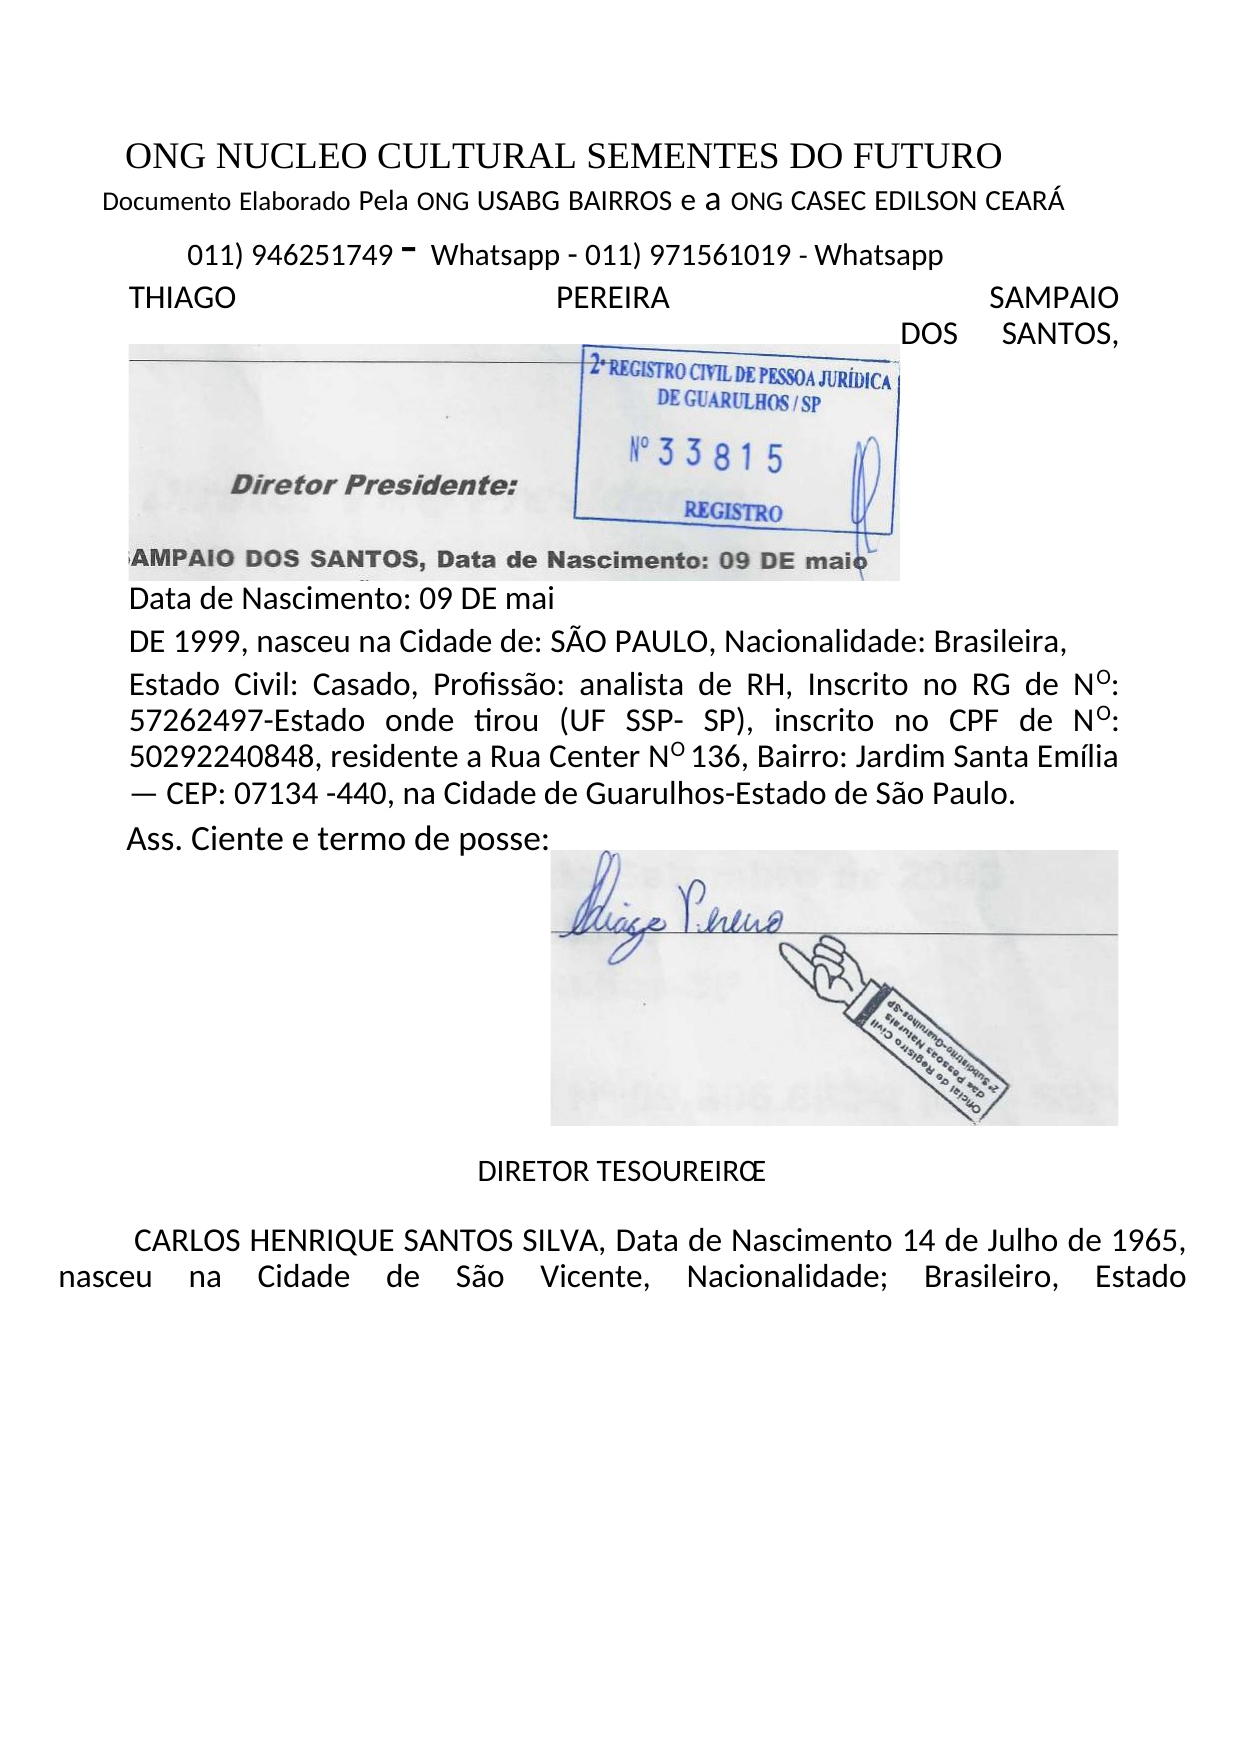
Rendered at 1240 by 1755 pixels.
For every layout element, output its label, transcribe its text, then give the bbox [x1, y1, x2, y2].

text DIRETOR TESOUREIRŒ [124, 1151, 1119, 1189]
text Ass. Ciente e termo de posse: [126, 816, 1119, 1126]
text Estado Civil: Casado, Profissão: analista de RH, Inscrito no RG de NO: 57262497-Estado onde tirou (UF SSP- SP), inscrito no CPF de NO: 50292240848, residente a Rua Center NO 136, Bairro: Jardim Santa Emília — CEP: 07134 -440, na Cidade de Guarulhos-Estado de São Paulo. [128, 666, 1119, 813]
text DE 1999, nasceu na Cidade de: SÃO PAULO, Nacionalidade: Brasileira, [128, 623, 1119, 660]
text CARLOS HENRIQUE SANTOS SILVA, Data de Nascimento 14 de Julho de 1965, nasceu na Cidade de São Vicente, Nacionalidade; Brasileiro, Estado de N O 264326209-Estado [58, 1223, 1188, 1296]
text THIAGO PEREIRA SAMPAIO DOS SANTOS, Data de Nascimento: 09 DE mai [128, 280, 1119, 617]
